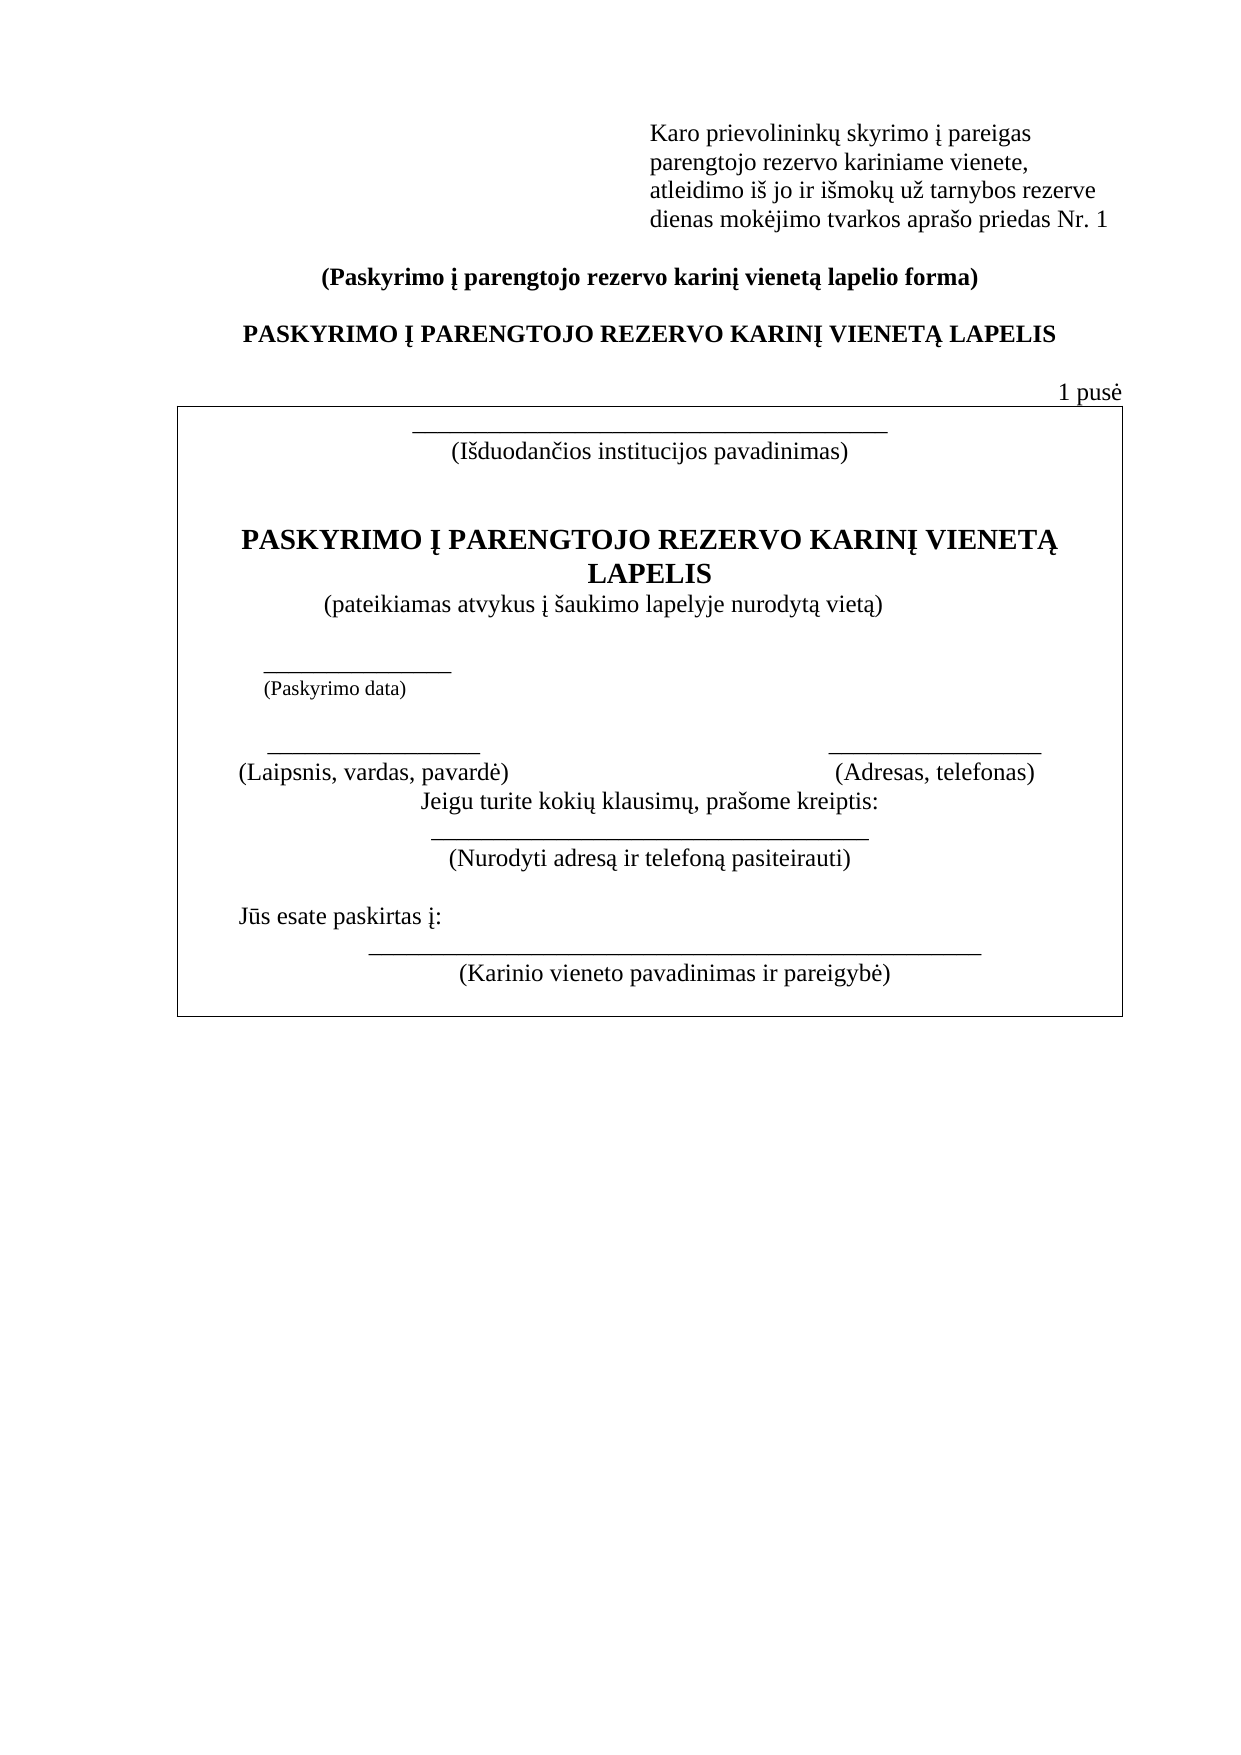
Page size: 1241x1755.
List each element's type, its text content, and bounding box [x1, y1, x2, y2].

table_header ______________________________________ (Išduodančios institucijos pavadinimas) [178, 407, 1122, 522]
text paskyrimo į parengtojo rezervo karinį vienetą lapeliS [177, 319, 1122, 348]
text 1 pusė [177, 377, 1122, 406]
text Karo prievolininkų skyrimo į pareigas parengtojo rezervo kariniame vienete, atleidimo iš jo ir išmokų už tarnybos rezerve dienas mokėjimo tvarkos aprašo priedas Nr. 1 [649, 118, 1122, 233]
table_cell PASKYRIMO Į PARENGTOJO REZERVO KARINĮ VIENETĄ LAPELIS (pateikiamas atvykus į šaukimo lapelyje nurodytą vietą) _______________ (Paskyrimo data) [178, 522, 1122, 728]
table_cell Jeigu turite kokių klausimų, prašome kreiptis: ___________________________________ (Nurodyti adresą ir telefoną pasiteirauti) Jūs esate paskirtas į: _________________________________________________ (Karinio vieneto pavadinimas ir pareigybė) [178, 786, 1122, 1016]
table_cell _________________ (Laipsnis, vardas, pavardė) [178, 728, 570, 786]
table_cell [570, 728, 748, 786]
table_cell _________________ (Adresas, telefonas) [748, 728, 1122, 786]
text (Paskyrimo į parengtojo rezervo karinį vienetą lapelio forma) [177, 262, 1122, 291]
